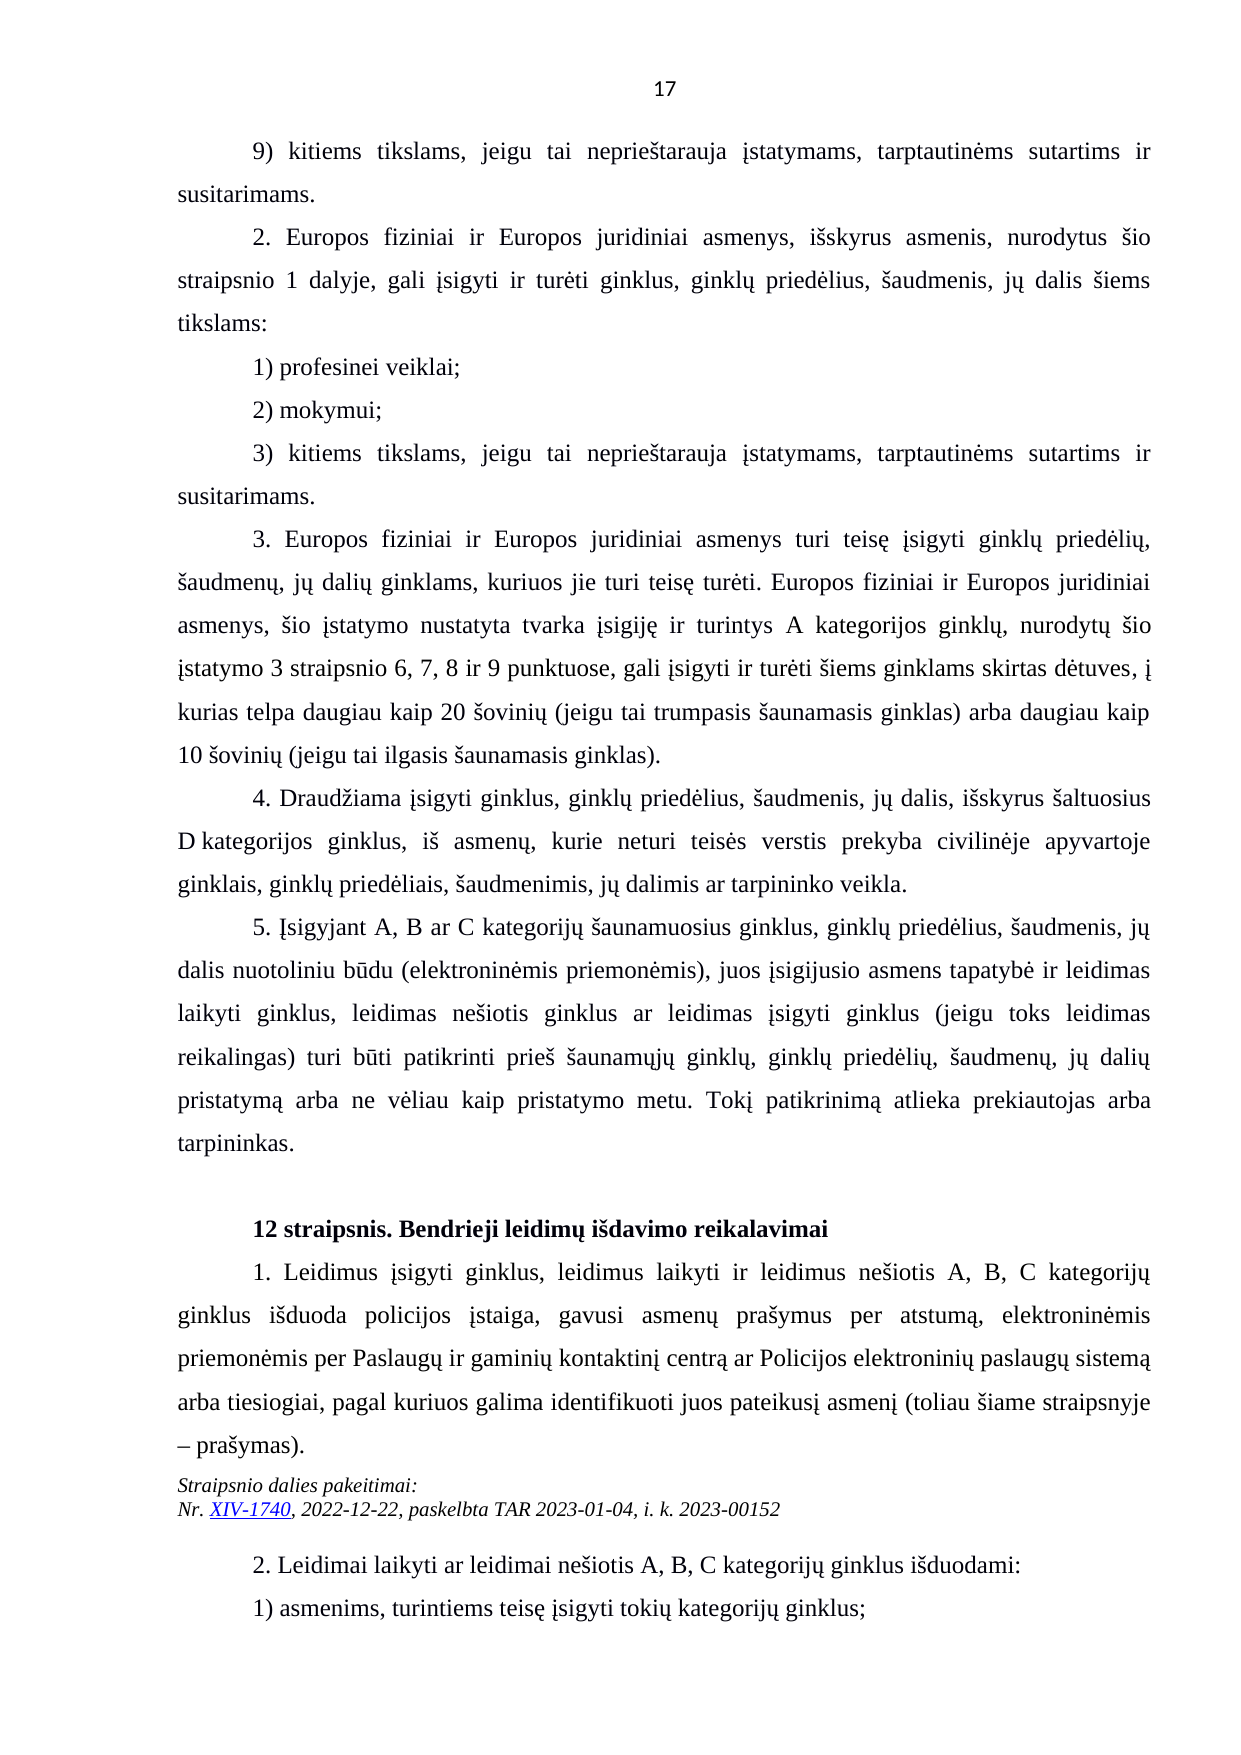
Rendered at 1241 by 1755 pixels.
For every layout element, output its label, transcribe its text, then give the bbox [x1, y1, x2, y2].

text 9) kitiems tikslams, jeigu tai neprieštarauja įstatymams, tarptautinėms sutartims ir susitarimams. [177, 136, 1152, 208]
text Straipsnio dalies pakeitimai: [177, 1473, 1152, 1497]
text 5. Įsigyjant A, B ar C kategorijų šaunamuosius ginklus, ginklų priedėlius, šaudmenis, jų dalis nuotoliniu būdu (elektroninėmis priemonėmis), juos įsigijusio asmens tapatybė ir leidimas laikyti ginklus, leidimas nešiotis ginklus ar leidimas įsigyti ginklus (jeigu toks leidimas reikalingas) turi būti patikrinti prieš šaunamųjų ginklų, ginklų priedėlių, šaudmenų, jų dalių pristatymą arba ne vėliau kaip pristatymo metu. Tokį patikrinimą atlieka prekiautojas arba tarpininkas. [177, 912, 1152, 1157]
text 3) kitiems tikslams, jeigu tai neprieštarauja įstatymams, tarptautinėms sutartims ir susitarimams. [177, 438, 1152, 510]
text 12 straipsnis. Bendrieji leidimų išdavimo reikalavimai [177, 1214, 1152, 1243]
text 4. Draudžiama įsigyti ginklus, ginklų priedėlius, šaudmenis, jų dalis, išskyrus šaltuosius D kategorijos ginklus, iš asmenų, kurie neturi teisės verstis prekyba civilinėje apyvartoje ginklais, ginklų priedėliais, šaudmenimis, jų dalimis ar tarpininko veikla. [177, 783, 1152, 898]
text 2. Leidimai laikyti ar leidimai nešiotis A, B, C kategorijų ginklus išduodami: [177, 1550, 1152, 1578]
text 2) mokymui; [177, 395, 1152, 423]
text Nr. XIV-1740, 2022-12-22, paskelbta TAR 2023-01-04, i. k. 2023-00152 [177, 1497, 1152, 1521]
text 1) asmenims, turintiems teisę įsigyti tokių kategorijų ginklus; [177, 1593, 1152, 1622]
text 3. Europos fiziniai ir Europos juridiniai asmenys turi teisę įsigyti ginklų priedėlių, šaudmenų, jų dalių ginklams, kuriuos jie turi teisę turėti. Europos fiziniai ir Europos juridiniai asmenys, šio įstatymo nustatyta tvarka įsigiję ir turintys A kategorijos ginklų, nurodytų šio įstatymo 3 straipsnio 6, 7, 8 ir 9 punktuose, gali įsigyti ir turėti šiems ginklams skirtas dėtuves, į kurias telpa daugiau kaip 20 šovinių (jeigu tai trumpasis šaunamasis ginklas) arba daugiau kaip 10 šovinių (jeigu tai ilgasis šaunamasis ginklas). [177, 524, 1152, 768]
text 2. Europos fiziniai ir Europos juridiniai asmenys, išskyrus asmenis, nurodytus šio straipsnio 1 dalyje, gali įsigyti ir turėti ginklus, ginklų priedėlius, šaudmenis, jų dalis šiems tikslams: [177, 222, 1152, 337]
text 1. Leidimus įsigyti ginklus, leidimus laikyti ir leidimus nešiotis A, B, C kategorijų ginklus išduoda policijos įstaiga, gavusi asmenų prašymus per atstumą, elektroninėmis priemonėmis per Paslaugų ir gaminių kontaktinį centrą ar Policijos elektroninių paslaugų sistemą arba tiesiogiai, pagal kuriuos galima identifikuoti juos pateikusį asmenį (toliau šiame straipsnyje – prašymas). [177, 1257, 1152, 1458]
text 1) profesinei veiklai; [177, 352, 1152, 380]
